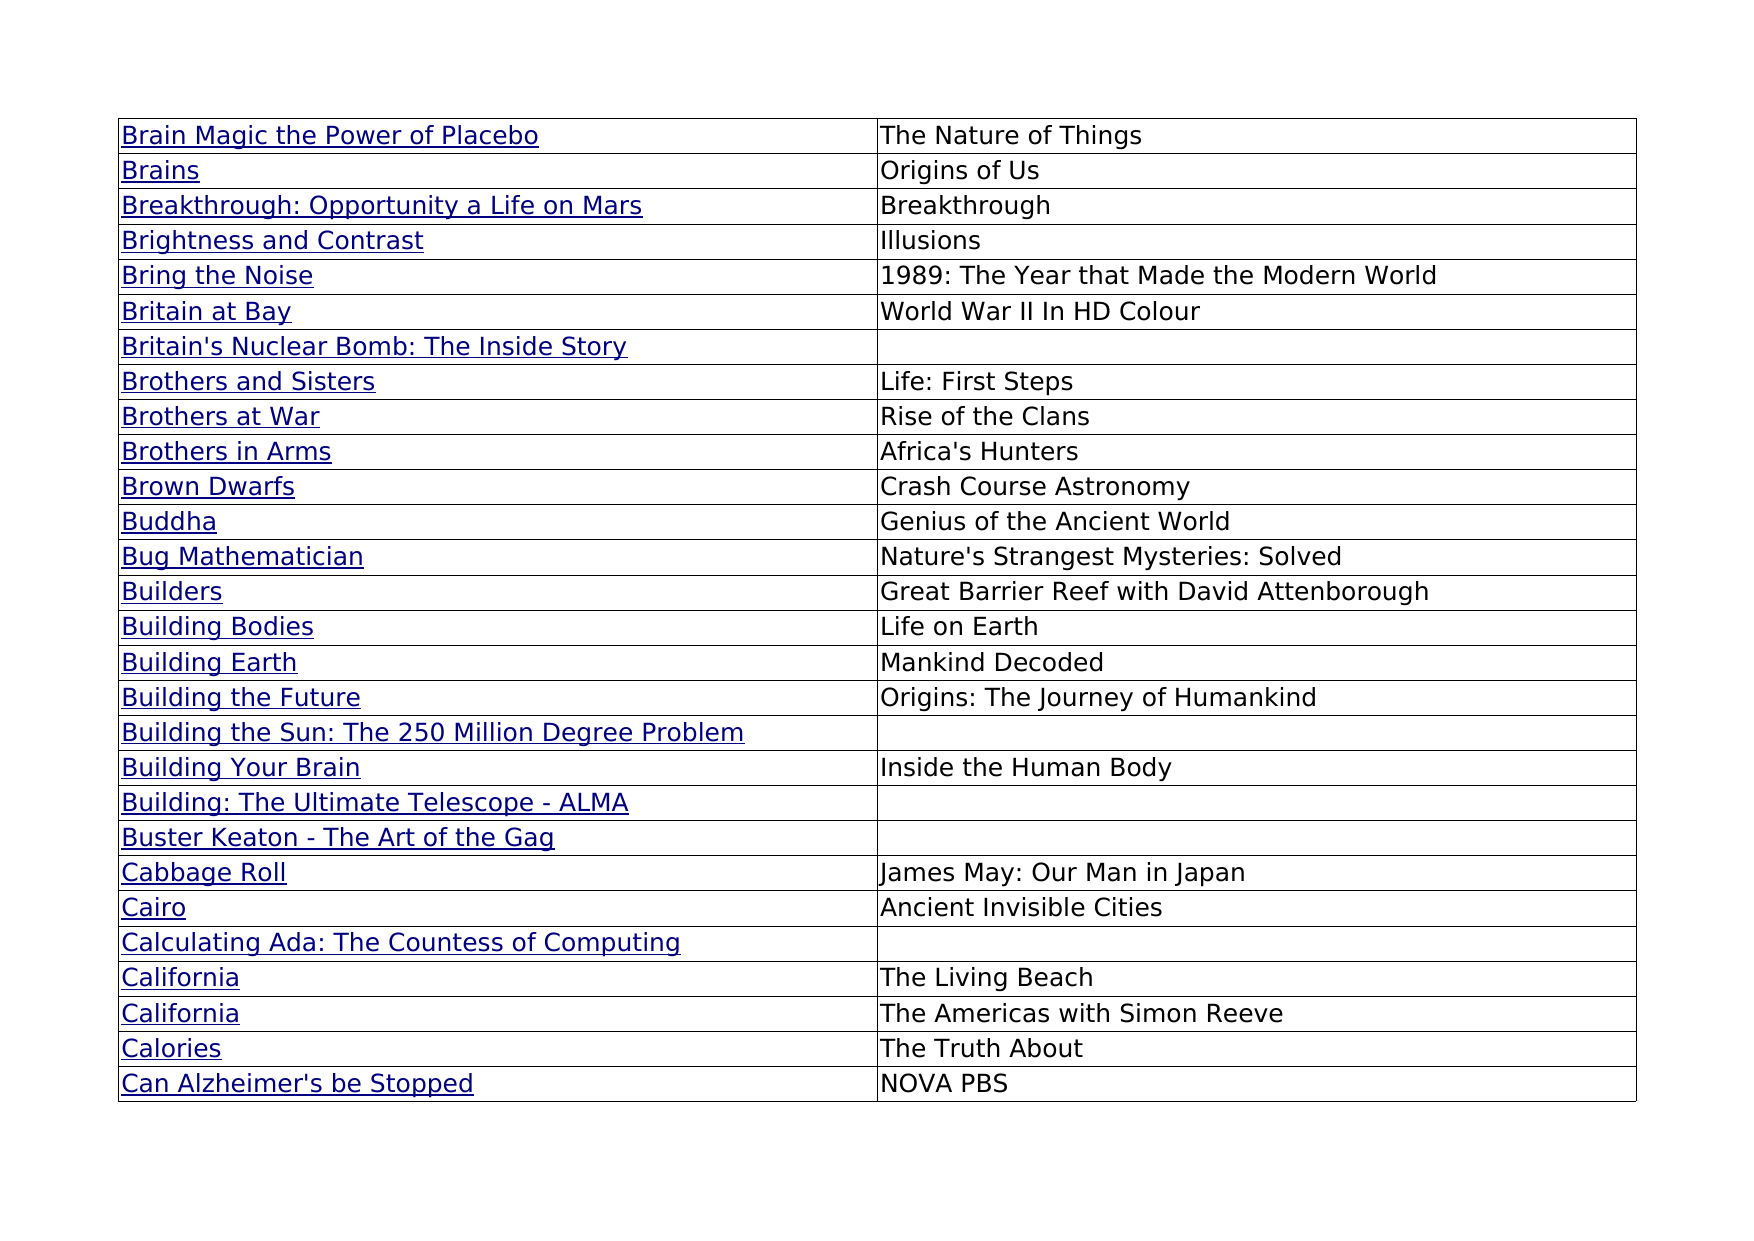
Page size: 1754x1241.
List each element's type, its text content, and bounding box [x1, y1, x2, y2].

table_cell Calculating Ada: The Countess of Computing [119, 927, 877, 961]
table_cell Nature's Strangest Mysteries: Solved [878, 540, 1636, 574]
table_cell [878, 821, 1636, 855]
table_cell Breakthrough [878, 189, 1636, 223]
table_cell [878, 786, 1636, 820]
table_cell Brown Dwarfs [119, 470, 877, 504]
table_cell Brothers in Arms [119, 435, 877, 469]
table_cell Brothers and Sisters [119, 365, 877, 399]
table_cell Mankind Decoded [878, 646, 1636, 680]
table_cell The Living Beach [878, 962, 1636, 996]
table_cell Building the Sun: The 250 Million Degree Problem [119, 716, 877, 750]
table_cell Crash Course Astronomy [878, 470, 1636, 504]
table_cell Brightness and Contrast [119, 225, 877, 258]
table_cell California [119, 997, 877, 1031]
table_cell Origins: The Journey of Humankind [878, 681, 1636, 715]
table_cell [878, 330, 1636, 364]
table_cell Genius of the Ancient World [878, 505, 1636, 539]
table_cell Can Alzheimer's be Stopped [119, 1067, 877, 1101]
table_cell Brain Magic the Power of Placebo [119, 119, 877, 153]
table_cell Bug Mathematician [119, 540, 877, 574]
table_cell The Truth About [878, 1032, 1636, 1066]
table_cell Africa's Hunters [878, 435, 1636, 469]
table_cell The Nature of Things [878, 119, 1636, 153]
table_cell Calories [119, 1032, 877, 1066]
table_cell Builders [119, 576, 877, 609]
table_cell Building Bodies [119, 611, 877, 645]
table_cell Building: The Ultimate Telescope - ALMA [119, 786, 877, 820]
table_cell Britain's Nuclear Bomb: The Inside Story [119, 330, 877, 364]
table_cell Inside the Human Body [878, 751, 1636, 785]
table_cell Britain at Bay [119, 295, 877, 329]
table_cell Breakthrough: Opportunity a Life on Mars [119, 189, 877, 223]
table_cell [878, 927, 1636, 961]
table_cell Bring the Noise [119, 260, 877, 294]
table_cell Great Barrier Reef with David Attenborough [878, 576, 1636, 609]
table_cell Life: First Steps [878, 365, 1636, 399]
table_cell 1989: The Year that Made the Modern World [878, 260, 1636, 294]
table_cell Cabbage Roll [119, 856, 877, 890]
table_cell Rise of the Clans [878, 400, 1636, 434]
table_cell Life on Earth [878, 611, 1636, 645]
table_cell The Americas with Simon Reeve [878, 997, 1636, 1031]
table_cell Origins of Us [878, 154, 1636, 188]
table_cell NOVA PBS [878, 1067, 1636, 1101]
table_cell Building Earth [119, 646, 877, 680]
table_cell James May: Our Man in Japan [878, 856, 1636, 890]
table_cell Brothers at War [119, 400, 877, 434]
table_cell Ancient Invisible Cities [878, 891, 1636, 926]
table_cell Brains [119, 154, 877, 188]
table_cell World War II In HD Colour [878, 295, 1636, 329]
table_cell Buddha [119, 505, 877, 539]
table_cell Cairo [119, 891, 877, 926]
table_cell Illusions [878, 225, 1636, 258]
table_cell Building the Future [119, 681, 877, 715]
table_cell California [119, 962, 877, 996]
table_cell [878, 716, 1636, 750]
table_cell Buster Keaton - The Art of the Gag [119, 821, 877, 855]
table_cell Building Your Brain [119, 751, 877, 785]
